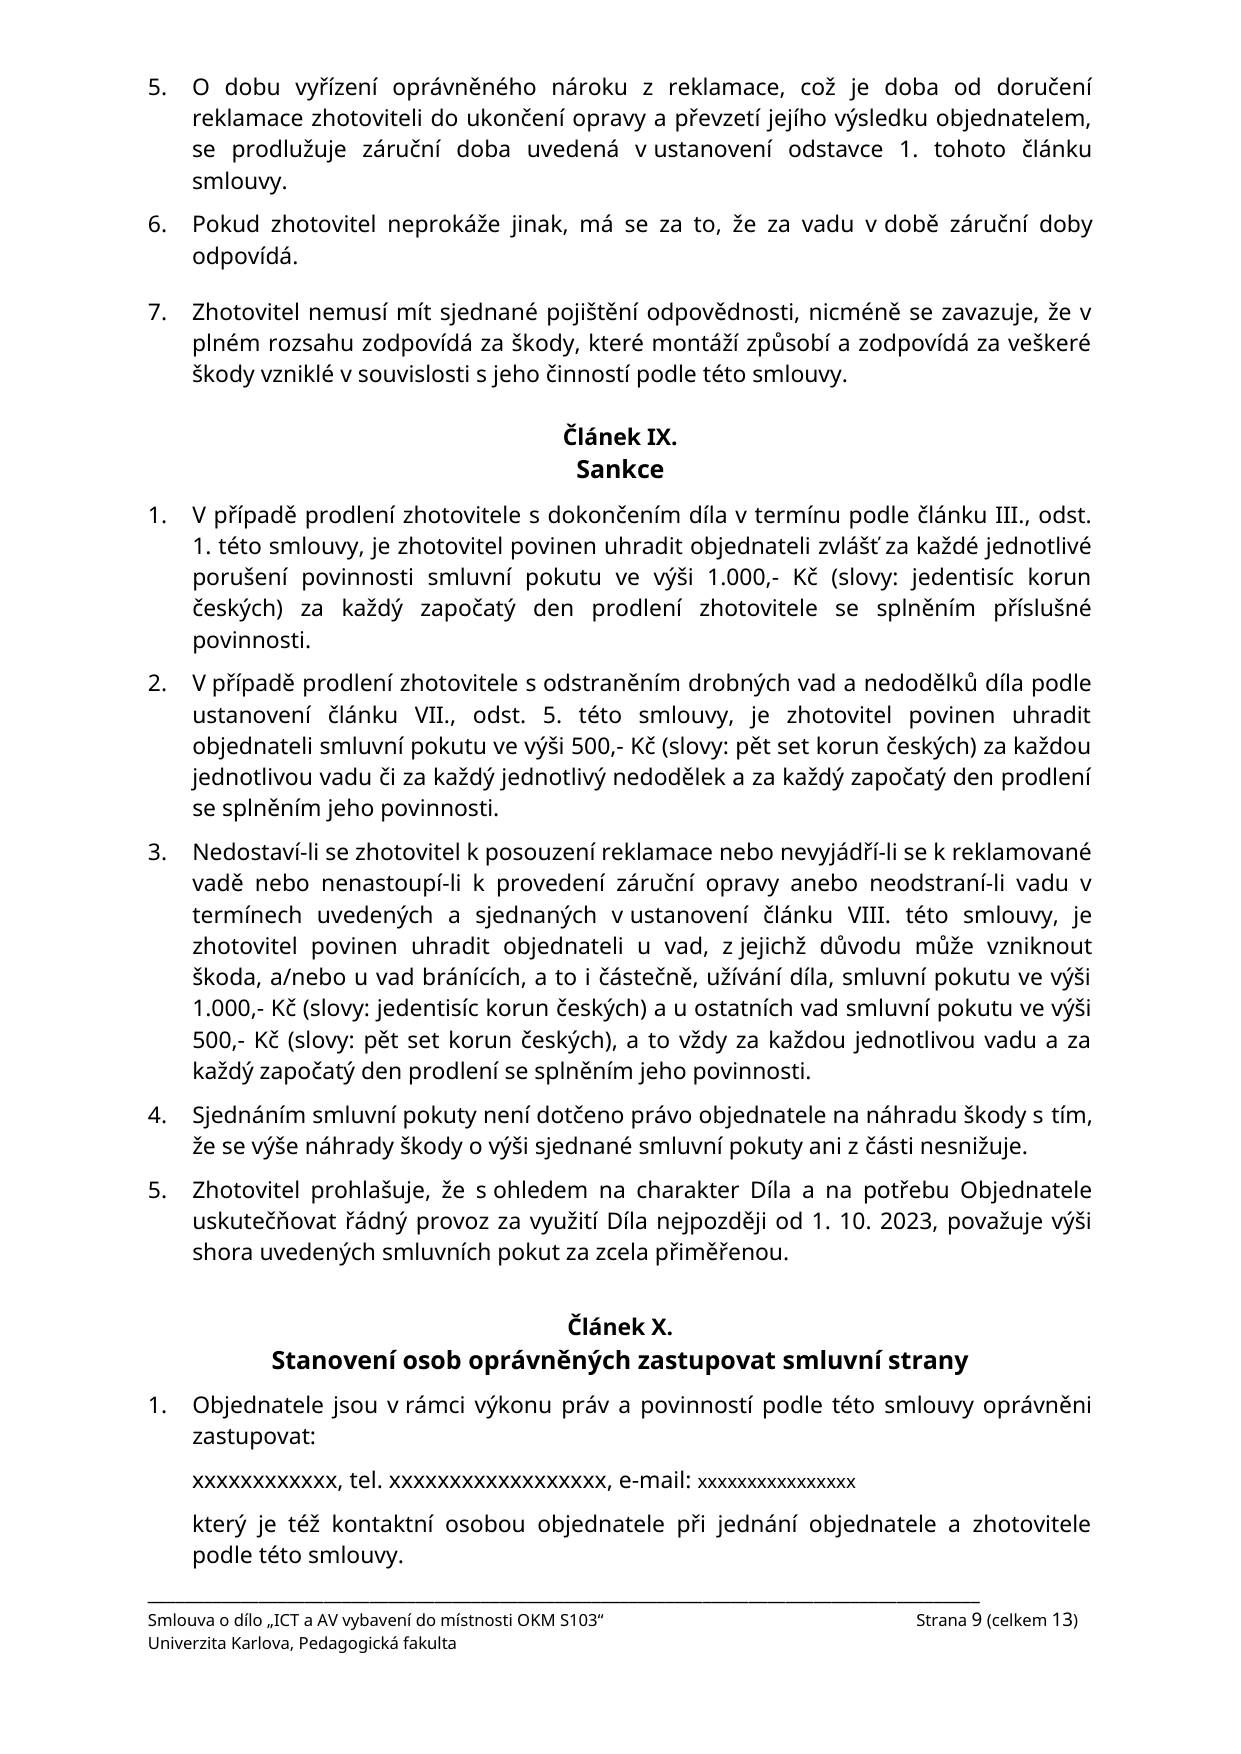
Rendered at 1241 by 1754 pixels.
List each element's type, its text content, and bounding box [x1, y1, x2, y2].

list Zhotovitel prohlašuje, že s ohledem na charakter Díla a na potřebu Objednatele uskutečňovat řádný provoz za využití Díla nejpozději od 1. 10. 2023, považuje výši shora uvedených smluvních pokut za zcela přiměřenou. [148, 1174, 1093, 1267]
list Sjednáním smluvní pokuty není dotčeno právo objednatele na náhradu škody s tím, že se výše náhrady škody o výši sjednané smluvní pokuty ani z části nesnižuje. [148, 1099, 1093, 1161]
text xxxxxxxxxxxx, tel. xxxxxxxxxxxxxxxxxx, e-mail: xxxxxxxxxxxxxxxx [192, 1464, 1093, 1495]
list Pokud zhotovitel neprokáže jinak, má se za to, že za vadu v době záruční doby odpovídá. [148, 208, 1093, 271]
text který je též kontaktní osobou objednatele při jednání objednatele a zhotovitele podle této smlouvy. [192, 1508, 1093, 1570]
list Nedostaví-li se zhotovitel k posouzení reklamace nebo nevyjádří-li se k reklamované vadě nebo nenastoupí-li k provedení záruční opravy anebo neodstraní-li vadu v termínech uvedených a sjednaných v ustanovení článku VIII. této smlouvy, je zhotovitel povinen uhradit objednateli u vad, z jejichž důvodu může vzniknout škoda, a/nebo u vad bránících, a to i částečně, užívání díla, smluvní pokutu ve výši 1.000,- Kč (slovy: jedentisíc korun českých) a u ostatních vad smluvní pokutu ve výši 500,- Kč (slovy: pět set korun českých), a to vždy za každou jednotlivou vadu a za každý započatý den prodlení se splněním jeho povinnosti. [148, 836, 1093, 1086]
list Zhotovitel nemusí mít sjednané pojištění odpovědnosti, nicméně se zavazuje, že v plném rozsahu zodpovídá za škody, které montáží způsobí a zodpovídá za veškeré škody vzniklé v souvislosti s jeho činností podle této smlouvy. [148, 296, 1093, 389]
text Článek X. [148, 1311, 1093, 1342]
list V případě prodlení zhotovitele s odstraněním drobných vad a nedodělků díla podle ustanovení článku VII., odst. 5. této smlouvy, je zhotovitel povinen uhradit objednateli smluvní pokutu ve výši 500,- Kč (slovy: pět set korun českých) za každou jednotlivou vadu či za každý jednotlivý nedodělek a za každý započatý den prodlení se splněním jeho povinnosti. [148, 667, 1093, 824]
text Článek IX. [148, 421, 1093, 452]
list Objednatele jsou v rámci výkonu práv a povinností podle této smlouvy oprávněni zastupovat: [148, 1389, 1093, 1451]
list O dobu vyřízení oprávněného nároku z reklamace, což je doba od doručení reklamace zhotoviteli do ukončení opravy a převzetí jejího výsledku objednatelem, se prodlužuje záruční doba uvedená v ustanovení odstavce 1. tohoto článku smlouvy. [148, 71, 1093, 196]
list V případě prodlení zhotovitele s dokončením díla v termínu podle článku III., odst. 1. této smlouvy, je zhotovitel povinen uhradit objednateli zvlášť za každé jednotlivé porušení povinnosti smluvní pokutu ve výši 1.000,- Kč (slovy: jedentisíc korun českých) za každý započatý den prodlení zhotovitele se splněním příslušné povinnosti. [148, 499, 1093, 655]
subtitle Stanovení osob oprávněných zastupovat smluvní strany [148, 1342, 1093, 1376]
subtitle Sankce [148, 452, 1093, 486]
